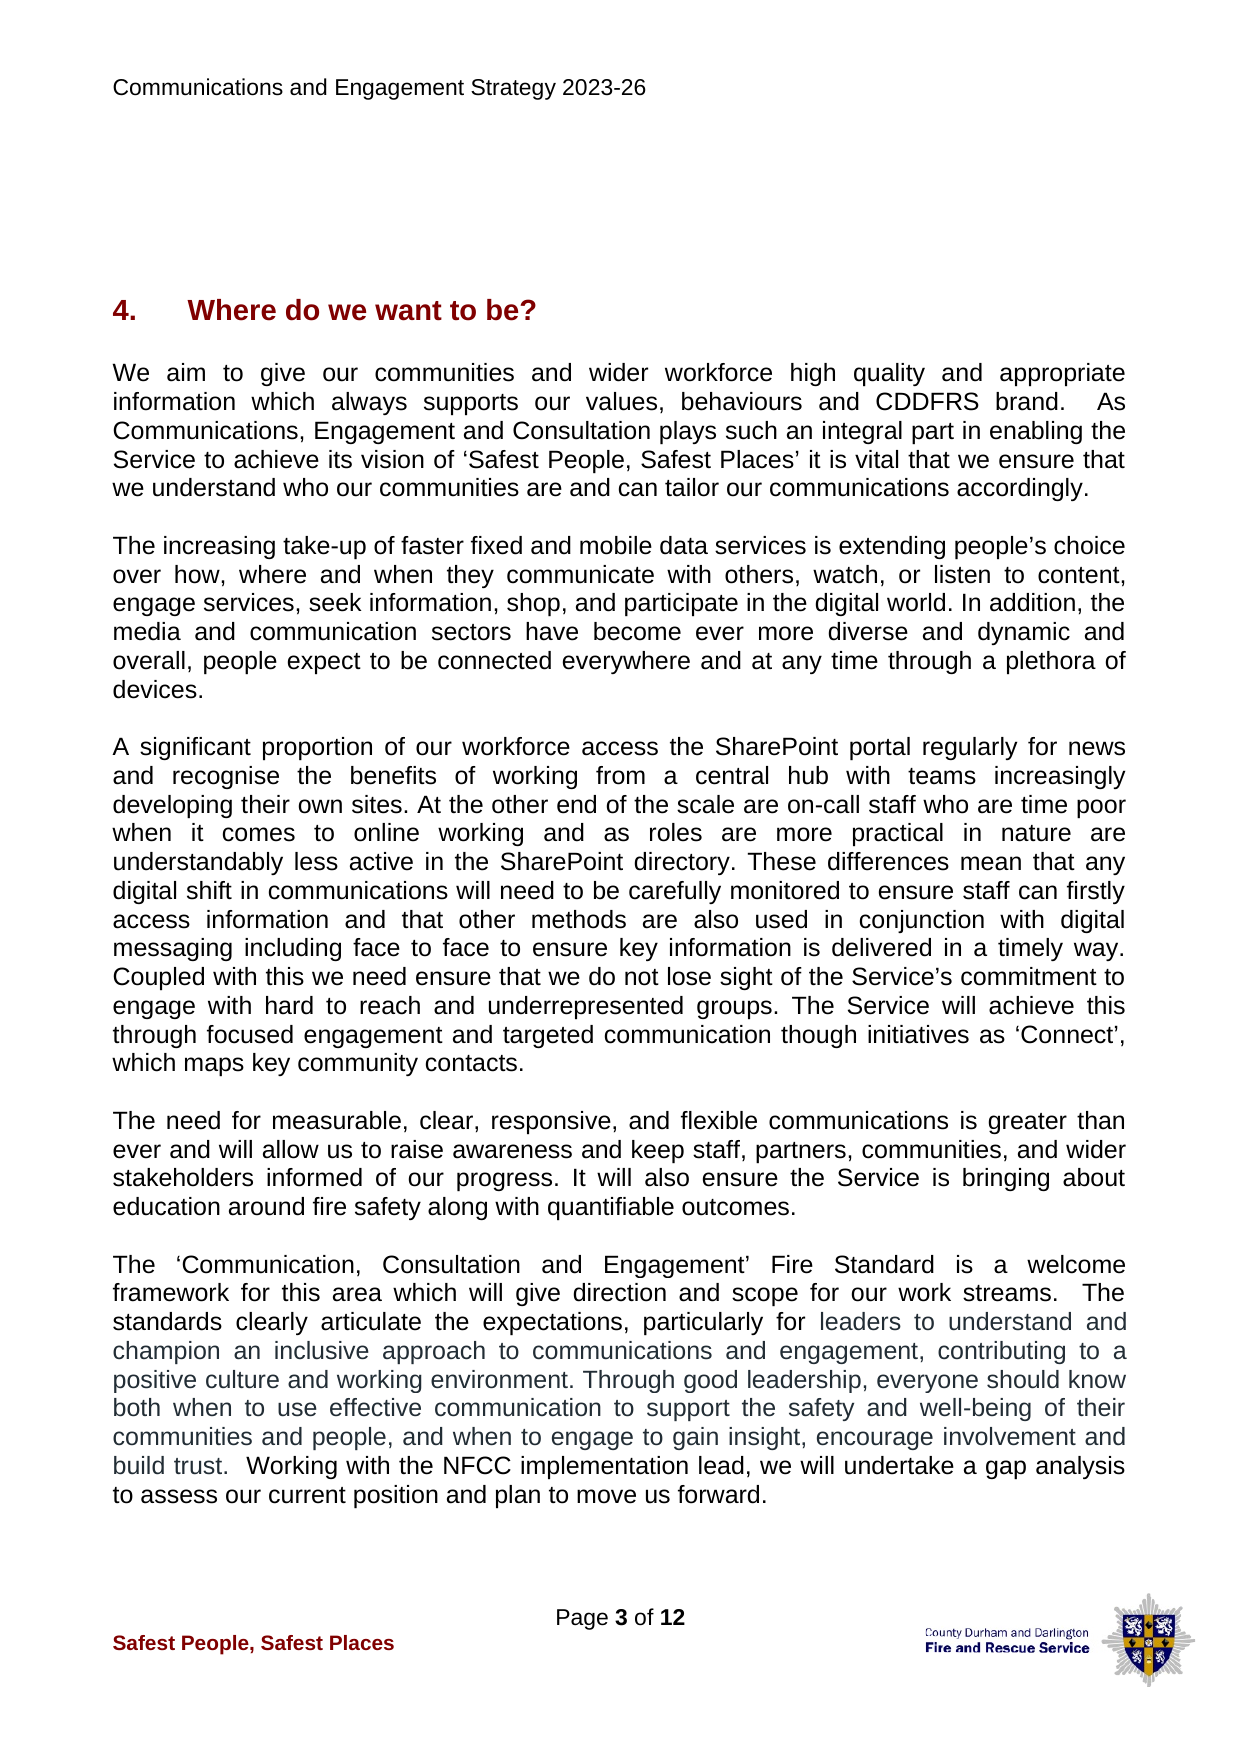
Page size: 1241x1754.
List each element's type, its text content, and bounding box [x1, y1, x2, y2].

text We aim to give our communities and wider workforce high quality and appropriate information which always supports our values, behaviours and CDDFRS brand. As Communications, Engagement and Consultation plays such an integral part in enabling the Service to achieve its vision of ‘Safest People, Safest Places’ it is vital that we ensure that we understand who our communities are and can tailor our communications accordingly. [112, 358, 1128, 502]
subtitle 4. Where do we want to be? [112, 293, 1128, 327]
text The increasing take-up of faster fixed and mobile data services is extending people’s choice over how, where and when they communicate with others, watch, or listen to content, engage services, seek information, shop, and participate in the digital world. In addition, the media and communication sectors have become ever more diverse and dynamic and overall, people expect to be connected everywhere and at any time through a plethora of devices. [112, 531, 1128, 703]
text The ‘Communication, Consultation and Engagement’ Fire Standard is a welcome framework for this area which will give direction and scope for our work streams. The standards clearly articulate the expectations, particularly for leaders to understand and champion an inclusive approach to communications and engagement, contributing to a positive culture and working environment. Through good leadership, everyone should know both when to use effective communication to support the safety and well-being of their communities and people, and when to engage to gain insight, encourage involvement and build trust. Working with the NFCC implementation lead, we will undertake a gap analysis to assess our current position and plan to move us forward. [112, 1249, 1128, 1508]
text The need for measurable, clear, responsive, and flexible communications is greater than ever and will allow us to raise awareness and keep staff, partners, communities, and wider stakeholders informed of our progress. It will also ensure the Service is bringing about education around fire safety along with quantifiable outcomes. [112, 1106, 1128, 1221]
text A significant proportion of our workforce access the SharePoint portal regularly for news and recognise the benefits of working from a central hub with teams increasingly developing their own sites. At the other end of the scale are on-call staff who are time poor when it comes to online working and as roles are more practical in nature are understandably less active in the SharePoint directory. These differences mean that any digital shift in communications will need to be carefully monitored to ensure staff can firstly access information and that other methods are also used in conjunction with digital messaging including face to face to ensure key information is delivered in a timely way. Coupled with this we need ensure that we do not lose sight of the Service’s commitment to engage with hard to reach and underrepresented groups. The Service will achieve this through focused engagement and targeted communication though initiatives as ‘Connect’, which maps key community contacts. [112, 732, 1128, 1077]
